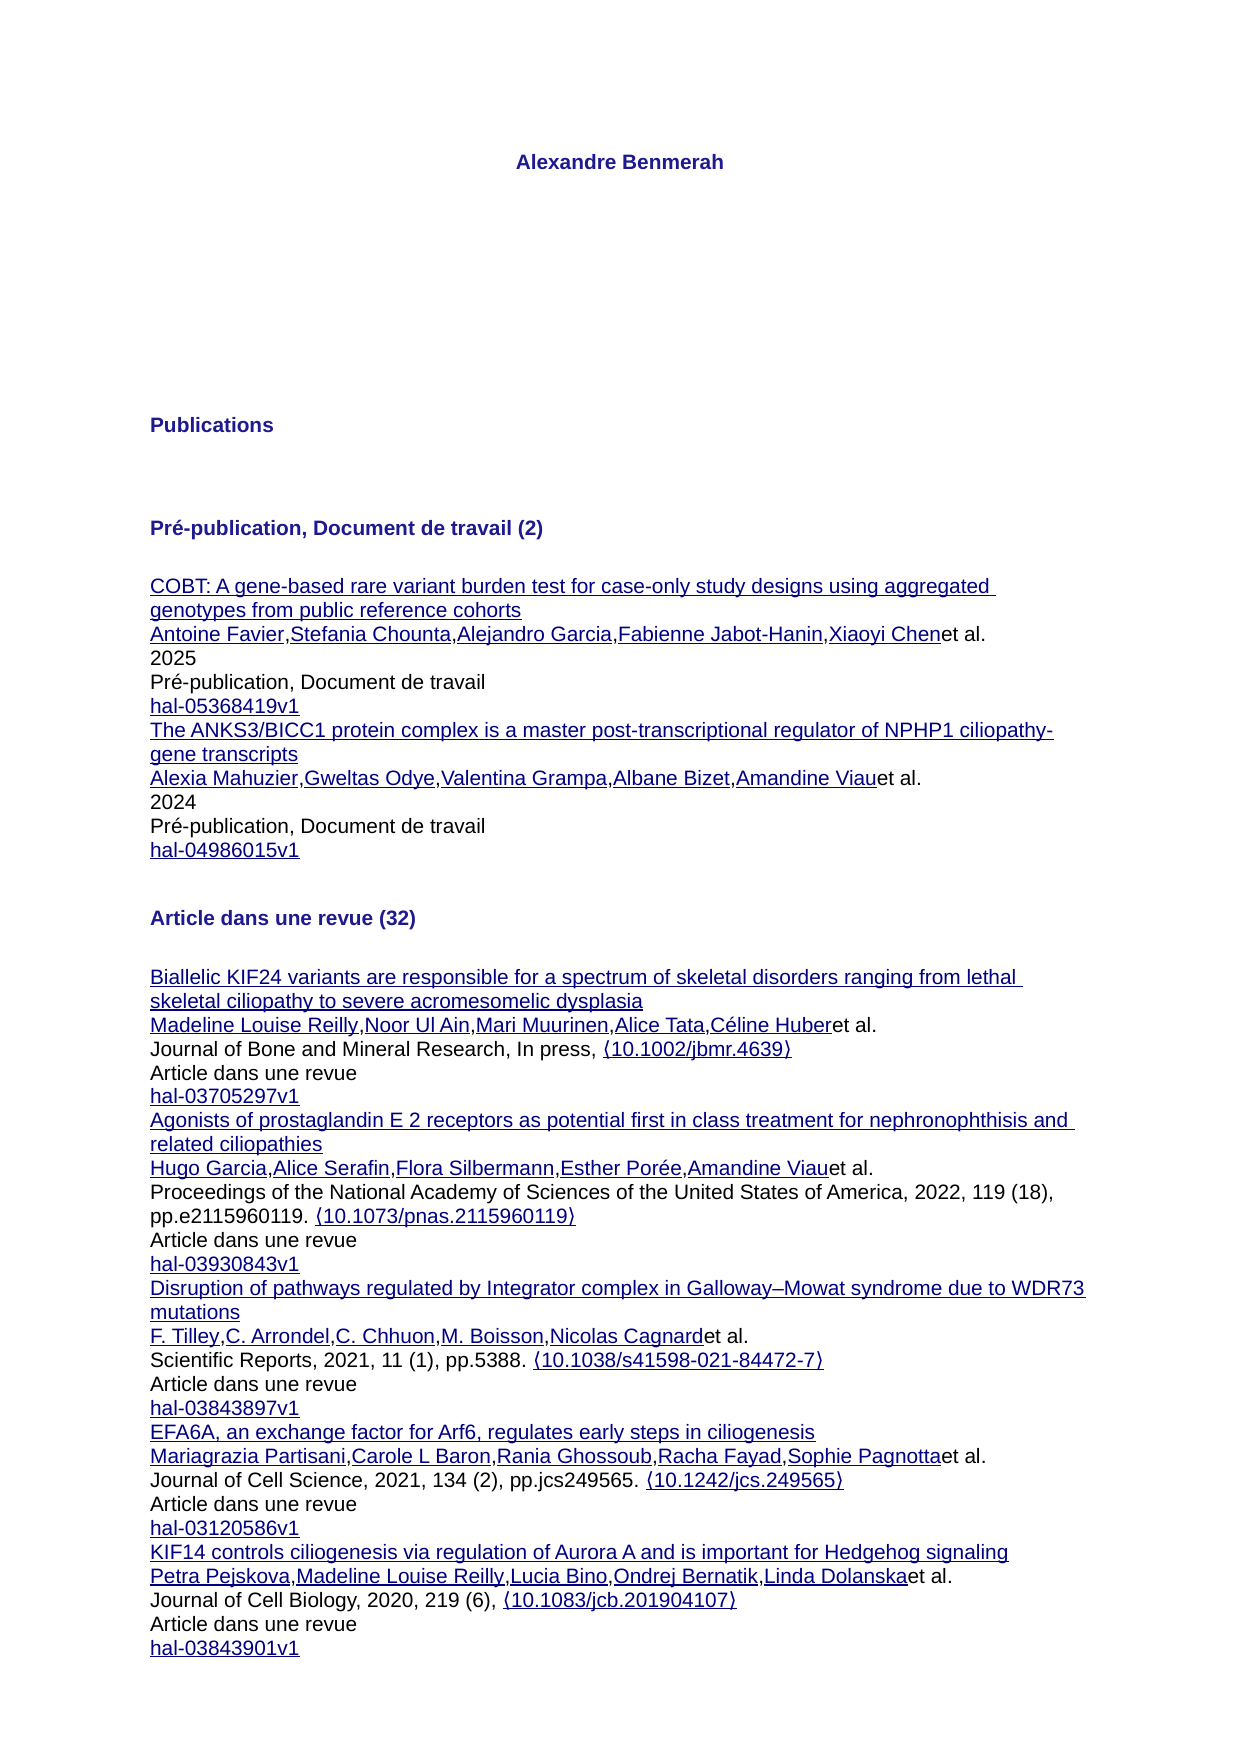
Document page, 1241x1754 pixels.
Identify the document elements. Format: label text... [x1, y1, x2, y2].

subtitle Article dans une revue (32) [150, 906, 1090, 930]
subtitle Publications [150, 412, 1090, 436]
table_header COBT: A gene-based rare variant burden test for case-only study designs using aggregated genotypes from public reference cohorts Antoine Favier,Stefania Chounta,Alejandro Garcia,Fabienne Jabot-Hanin,Xiaoyi Chenet al. 2025 Pré-publication, Document de travail hal-05368419v1 [150, 574, 1090, 718]
table_cell The ANKS3/BICC1 protein complex is a master post-transcriptional regulator of NPHP1 ciliopathy-gene transcripts Alexia Mahuzier,Gweltas Odye,Valentina Grampa,Albane Bizet,Amandine Viauet al. 2024 Pré-publication, Document de travail hal-04986015v1 [150, 718, 1090, 861]
subtitle Pré-publication, Document de travail (2) [150, 516, 1090, 539]
table_header Biallelic KIF24 variants are responsible for a spectrum of skeletal disorders ranging from lethal skeletal ciliopathy to severe acromesomelic dysplasia Madeline Louise Reilly,Noor Ul Ain,Mari Muurinen,Alice Tata,Céline Huberet al. Journal of Bone and Mineral Research, In press, ⟨10.1002/jbmr.4639⟩ Article dans une revue hal-03705297v1 [150, 965, 1090, 1108]
table_cell Disruption of pathways regulated by Integrator complex in Galloway–Mowat syndrome due to WDR73 mutations F. Tilley,C. Arrondel,C. Chhuon,M. Boisson,Nicolas Cagnardet al. Scientific Reports, 2021, 11 (1), pp.5388. ⟨10.1038/s41598-021-84472-7⟩ Article dans une revue hal-03843897v1 [150, 1276, 1090, 1420]
table_cell EFA6A, an exchange factor for Arf6, regulates early steps in ciliogenesis Mariagrazia Partisani,Carole L Baron,Rania Ghossoub,Racha Fayad,Sophie Pagnottaet al. Journal of Cell Science, 2021, 134 (2), pp.jcs249565. ⟨10.1242/jcs.249565⟩ Article dans une revue hal-03120586v1 [150, 1420, 1090, 1539]
table_cell KIF14 controls ciliogenesis via regulation of Aurora A and is important for Hedgehog signaling Petra Pejskova,Madeline Louise Reilly,Lucia Bino,Ondrej Bernatik,Linda Dolanskaet al. Journal of Cell Biology, 2020, 219 (6), ⟨10.1083/jcb.201904107⟩ Article dans une revue hal-03843901v1 [150, 1540, 1090, 1659]
table_cell Agonists of prostaglandin E 2 receptors as potential first in class treatment for nephronophthisis and related ciliopathies Hugo Garcia,Alice Serafin,Flora Silbermann,Esther Porée,Amandine Viauet al. Proceedings of the National Academy of Sciences of the United States of America, 2022, 119 (18), pp.e2115960119. ⟨10.1073/pnas.2115960119⟩ Article dans une revue hal-03930843v1 [150, 1108, 1090, 1276]
subtitle Alexandre Benmerah [150, 150, 1090, 174]
